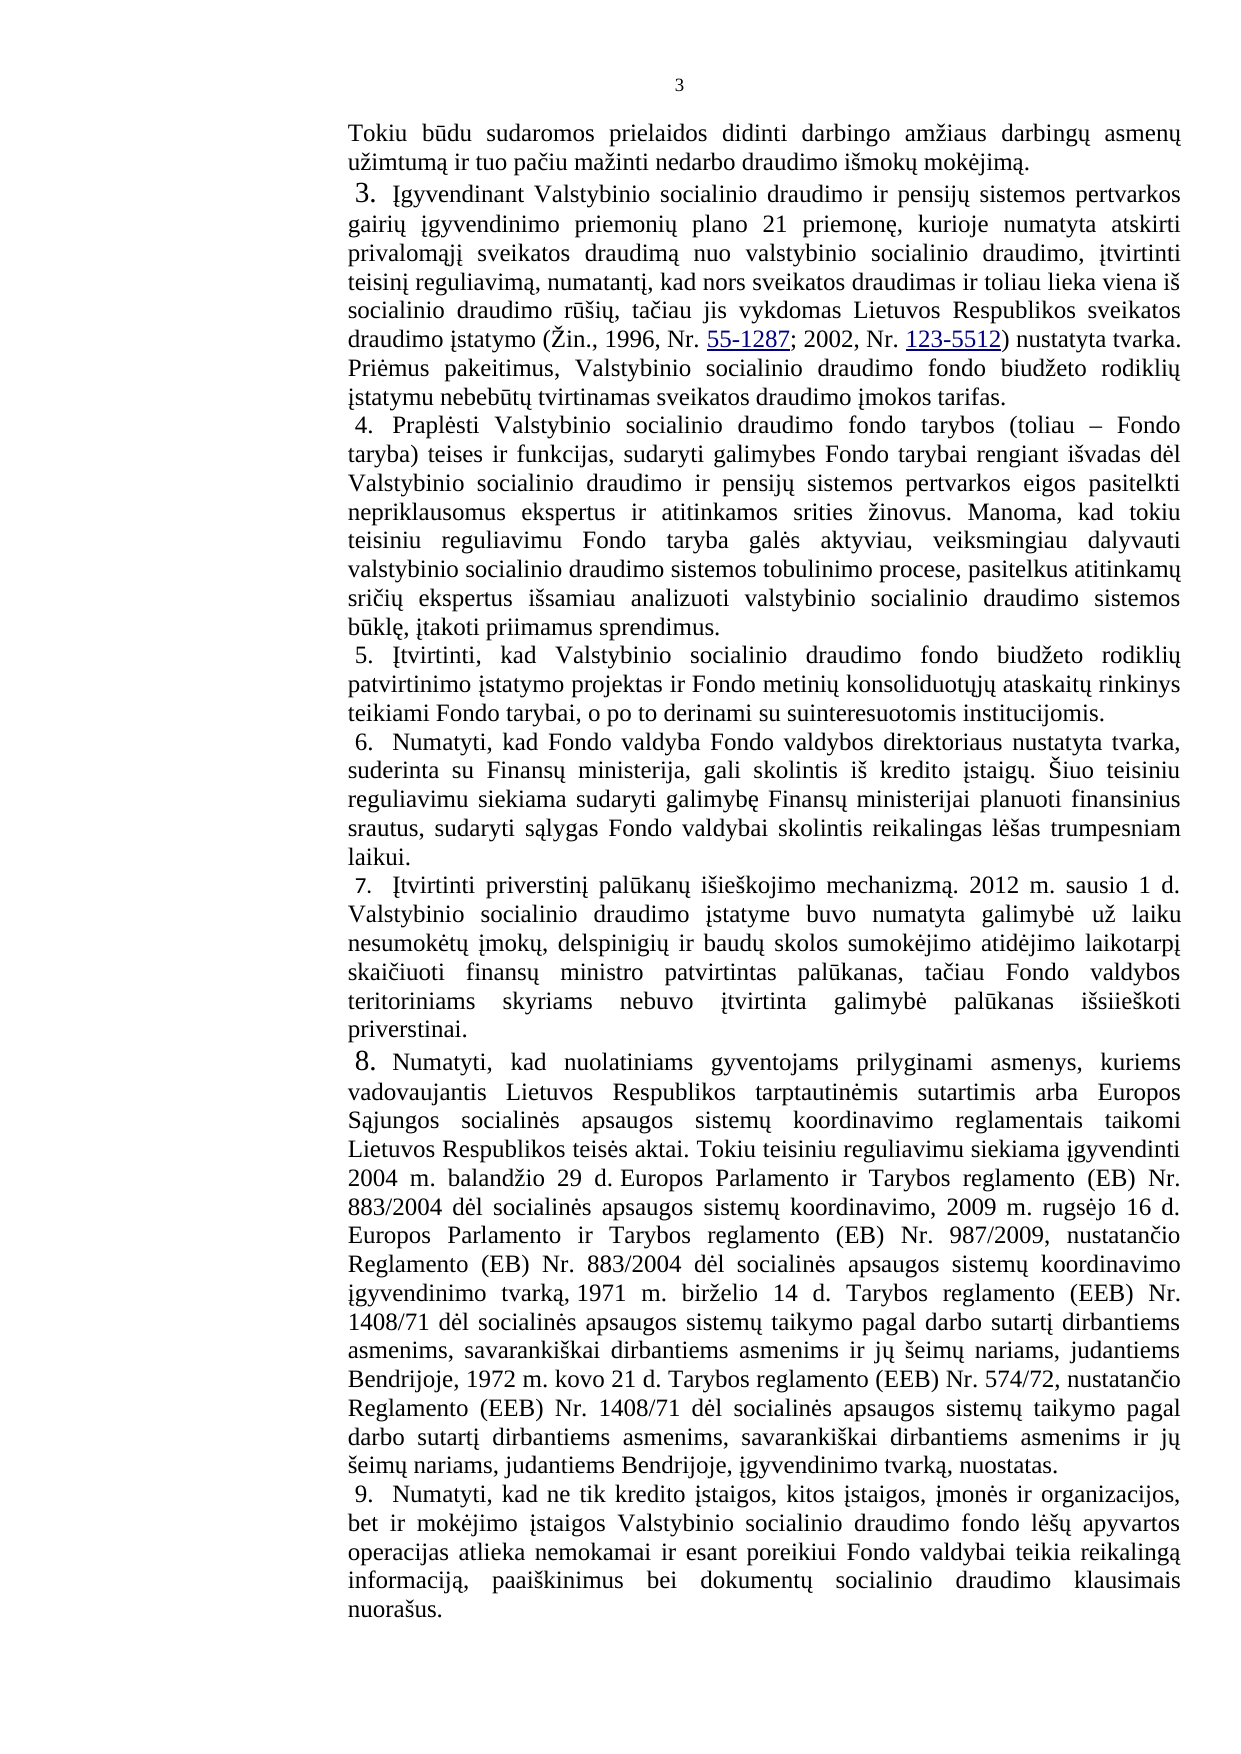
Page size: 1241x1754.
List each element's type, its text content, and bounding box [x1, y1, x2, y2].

list Įtvirtinti priverstinį palūkanų išieškojimo mechanizmą. 2012 m. sausio 1 d. Valstybinio socialinio draudimo įstatyme buvo numatyta galimybė už laiku nesumokėtų įmokų, delspinigių ir baudų skolos sumokėjimo atidėjimo laikotarpį skaičiuoti finansų ministro patvirtintas palūkanas, tačiau Fondo valdybos teritoriniams skyriams nebuvo įtvirtinta galimybė palūkanas išsiieškoti priverstinai. [310, 870, 1181, 1043]
list Numatyti, kad ne tik kredito įstaigos, kitos įstaigos, įmonės ir organizacijos, bet ir mokėjimo įstaigos Valstybinio socialinio draudimo fondo lėšų apyvartos operacijas atlieka nemokamai ir esant poreikiui Fondo valdybai teikia reikalingą informaciją, paaiškinimus bei dokumentų socialinio draudimo klausimais nuorašus. [310, 1479, 1181, 1623]
list Praplėsti Valstybinio socialinio draudimo fondo tarybos (toliau – Fondo taryba) teises ir funkcijas, sudaryti galimybes Fondo tarybai rengiant išvadas dėl Valstybinio socialinio draudimo ir pensijų sistemos pertvarkos eigos pasitelkti nepriklausomus ekspertus ir atitinkamos srities žinovus. Manoma, kad tokiu teisiniu reguliavimu Fondo taryba galės aktyviau, veiksmingiau dalyvauti valstybinio socialinio draudimo sistemos tobulinimo procese, pasitelkus atitinkamų sričių ekspertus išsamiau analizuoti valstybinio socialinio draudimo sistemos būklę, įtakoti priimamus sprendimus. [310, 410, 1181, 640]
list Numatyti, kad Fondo valdyba Fondo valdybos direktoriaus nustatyta tvarka, suderinta su Finansų ministerija, gali skolintis iš kredito įstaigų. Šiuo teisiniu reguliavimu siekiama sudaryti galimybę Finansų ministerijai planuoti finansinius srautus, sudaryti sąlygas Fondo valdybai skolintis reikalingas lėšas trumpesniam laikui. [310, 727, 1181, 870]
list Įgyvendinant Valstybinio socialinio draudimo ir pensijų sistemos pertvarkos gairių įgyvendinimo priemonių plano 21 priemonę, kurioje numatyta atskirti privalomąjį sveikatos draudimą nuo valstybinio socialinio draudimo, įtvirtinti teisinį reguliavimą, numatantį, kad nors sveikatos draudimas ir toliau lieka viena iš socialinio draudimo rūšių, tačiau jis vykdomas Lietuvos Respublikos sveikatos draudimo įstatymo (Žin., 1996, Nr. 55-1287; 2002, Nr. 123-5512) nustatyta tvarka. Priėmus pakeitimus, Valstybinio socialinio draudimo fondo biudžeto rodiklių įstatymu nebebūtų tvirtinamas sveikatos draudimo įmokos tarifas. [310, 176, 1181, 410]
list Įtvirtinti, kad Valstybinio socialinio draudimo fondo biudžeto rodiklių patvirtinimo įstatymo projektas ir Fondo metinių konsoliduotųjų ataskaitų rinkinys teikiami Fondo tarybai, o po to derinami su suinteresuotomis institucijomis. [310, 640, 1181, 727]
list Tokiu būdu sudaromos prielaidos didinti darbingo amžiaus darbingų asmenų užimtumą ir tuo pačiu mažinti nedarbo draudimo išmokų mokėjimą. [310, 118, 1181, 176]
list Numatyti, kad nuolatiniams gyventojams prilyginami asmenys, kuriems vadovaujantis Lietuvos Respublikos tarptautinėmis sutartimis arba Europos Sąjungos socialinės apsaugos sistemų koordinavimo reglamentais taikomi Lietuvos Respublikos teisės aktai. Tokiu teisiniu reguliavimu siekiama įgyvendinti 2004 m. balandžio 29 d. Europos Parlamento ir Tarybos reglamento (EB) Nr. 883/2004 dėl socialinės apsaugos sistemų koordinavimo, 2009 m. rugsėjo 16 d. Europos Parlamento ir Tarybos reglamento (EB) Nr. 987/2009, nustatančio Reglamento (EB) Nr. 883/2004 dėl socialinės apsaugos sistemų koordinavimo įgyvendinimo tvarką, 1971 m. birželio 14 d. Tarybos reglamento (EEB) Nr. 1408/71 dėl socialinės apsaugos sistemų taikymo pagal darbo sutartį dirbantiems asmenims, savarankiškai dirbantiems asmenims ir jų šeimų nariams, judantiems Bendrijoje, 1972 m. kovo 21 d. Tarybos reglamento (EEB) Nr. 574/72, nustatančio Reglamento (EEB) Nr. 1408/71 dėl socialinės apsaugos sistemų taikymo pagal darbo sutartį dirbantiems asmenims, savarankiškai dirbantiems asmenims ir jų šeimų nariams, judantiems Bendrijoje, įgyvendinimo tvarką, nuostatas. [310, 1043, 1181, 1479]
